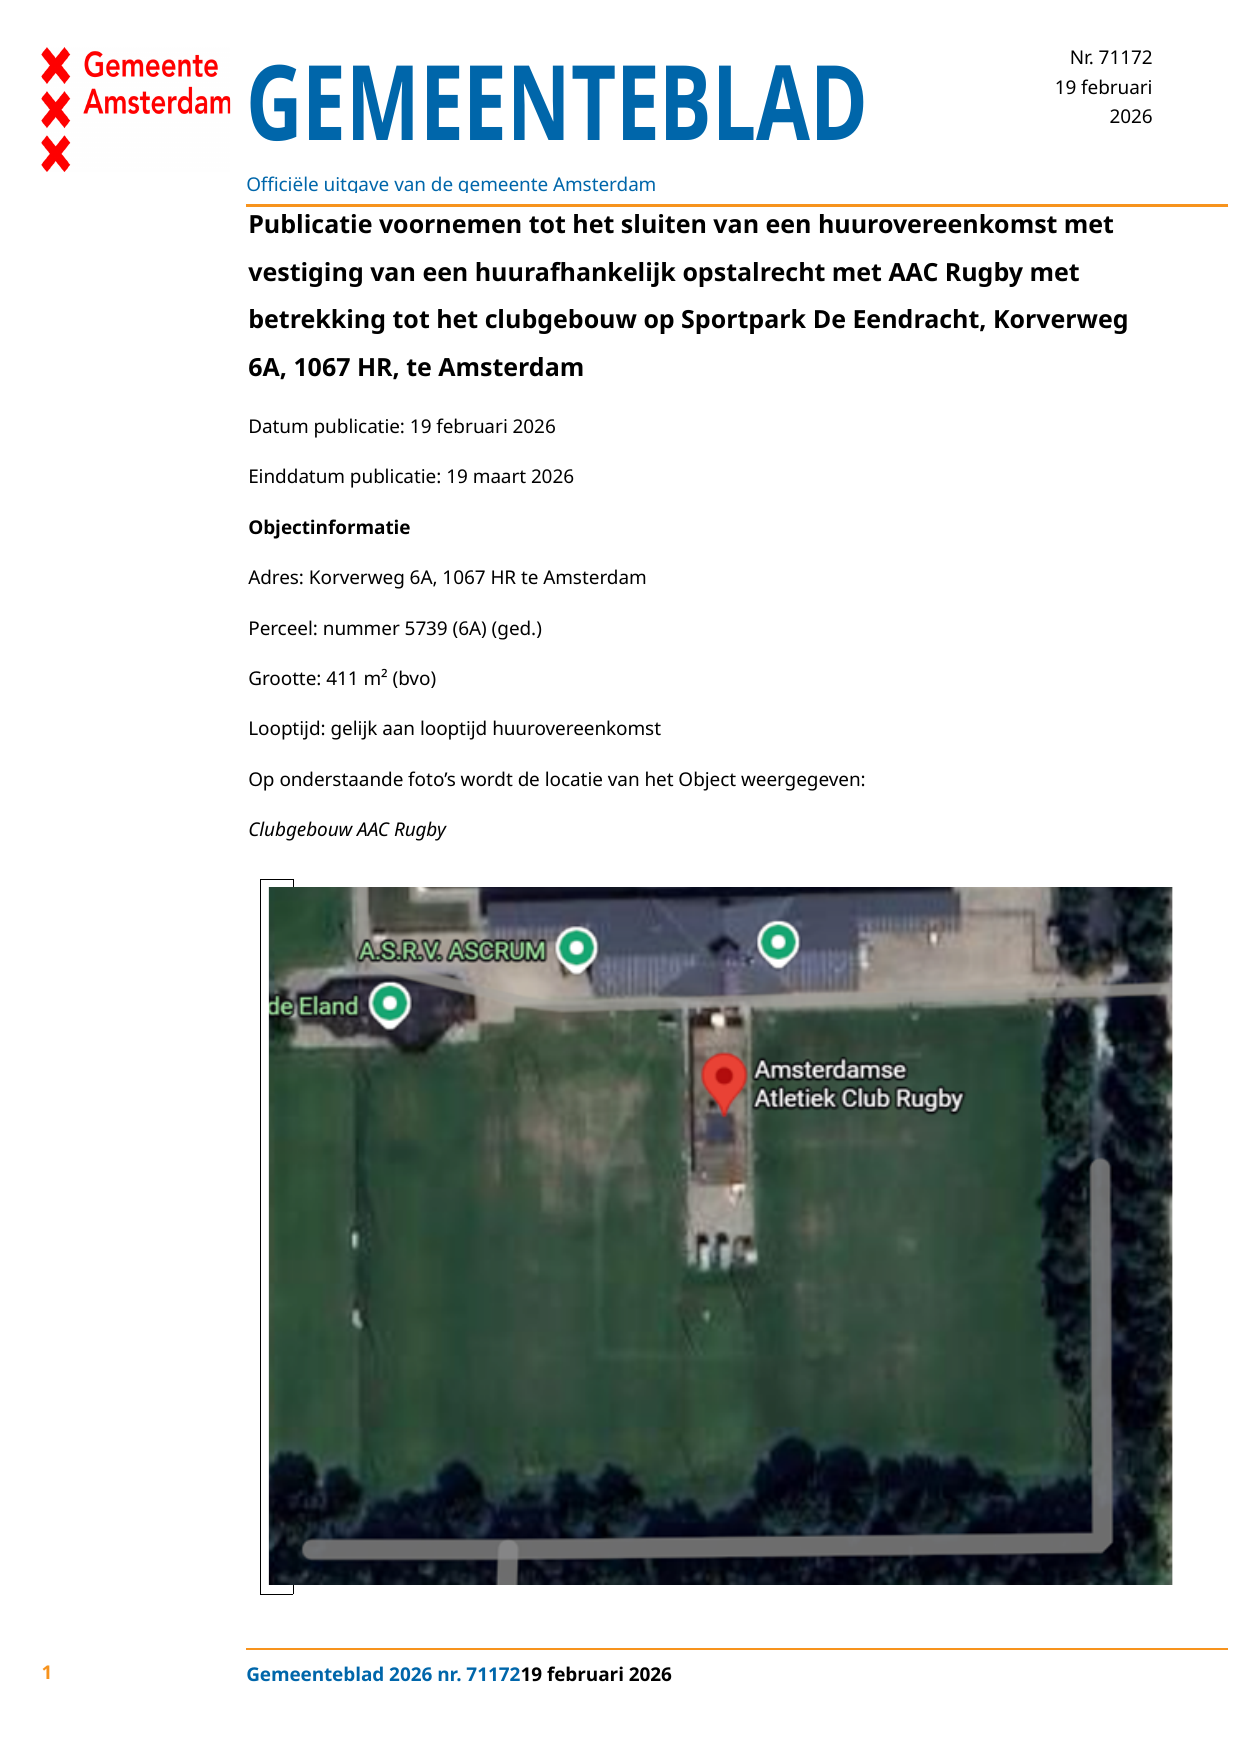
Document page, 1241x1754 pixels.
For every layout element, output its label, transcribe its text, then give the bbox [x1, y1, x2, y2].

picture [268, 887, 1173, 1585]
text Objectinformatie [248, 514, 1152, 540]
text Op onderstaande foto’s wordt de locatie van het Object weergegeven: [248, 766, 1152, 792]
text Datum publicatie: 19 februari 2026 [248, 413, 1152, 439]
text Looptijd: gelijk aan looptijd huurovereenkomst [248, 716, 1152, 741]
text Clubgebouw AAC Rugby [248, 816, 1152, 842]
text Perceel: nummer 5739 (6A) (ged.) [248, 615, 1152, 641]
text Grootte: 411 m² (bvo) [248, 665, 1152, 691]
text Publicatie voornemen tot het sluiten van een huurovereenkomst met vestiging van een huurafhankelijk opstalrecht met AAC Rugby met betrekking tot het clubgebouw op Sportpark De Eendracht, Korverweg 6A, 1067 HR, te Amsterdam [248, 207, 1152, 384]
text Einddatum publicatie: 19 maart 2026 [248, 463, 1152, 489]
text Adres: Korverweg 6A, 1067 HR te Amsterdam [248, 564, 1152, 590]
picture [41, 47, 231, 172]
